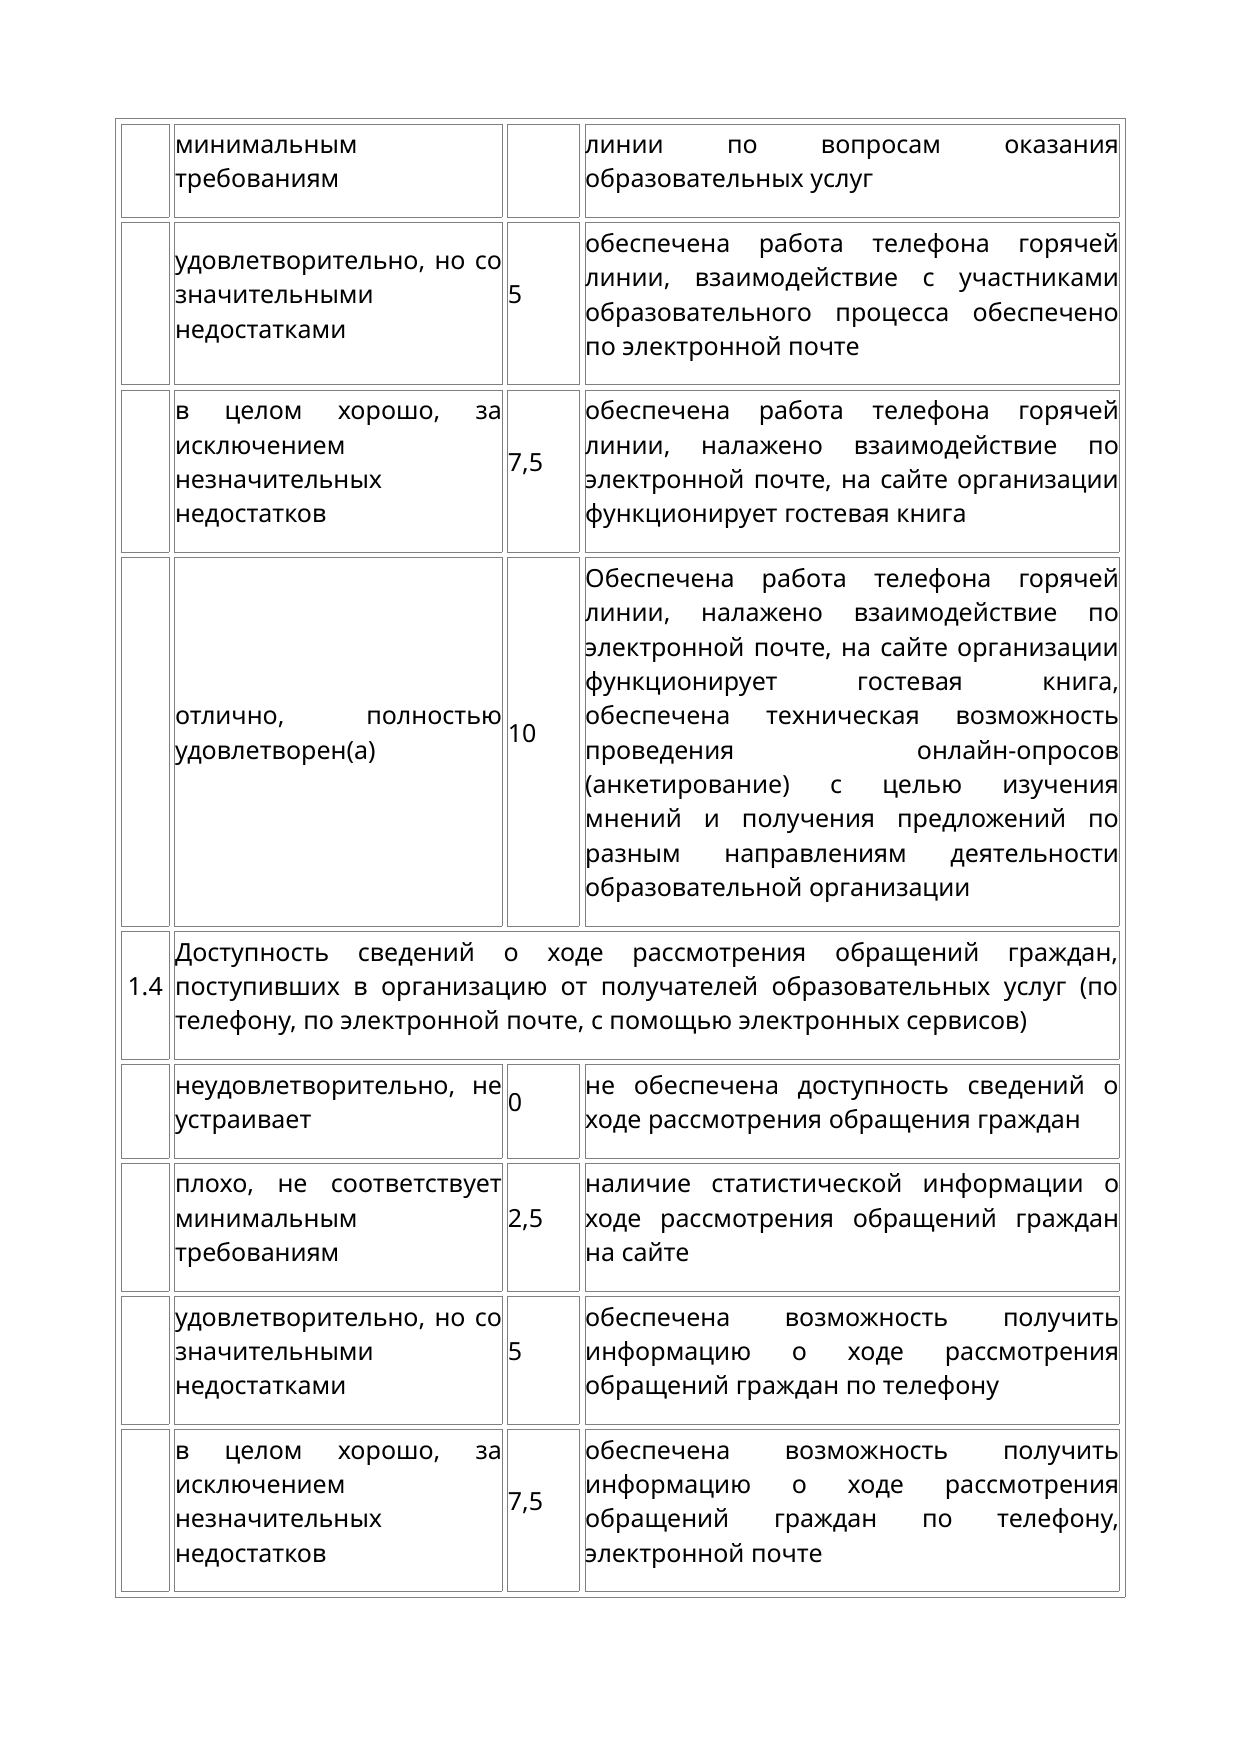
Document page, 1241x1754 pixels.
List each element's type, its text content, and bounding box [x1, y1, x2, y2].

table_cell Доступность сведений о ходе рассмотрения обращений граждан, поступивших в организацию от получателей образовательных услуг (по телефону, по электронной почте, с помощью электронных сервисов) [172, 926, 1122, 1059]
table_cell [122, 1430, 169, 1591]
table_cell в целом хорошо, за исключением незначительных недостатков [172, 1424, 505, 1591]
table_cell в целом хорошо, за исключением незначительных недостатков [172, 384, 505, 552]
table_cell [122, 223, 169, 384]
table_cell [122, 1164, 169, 1291]
table_cell линии по вопросам оказания образовательных услуг [582, 119, 1122, 217]
table_cell удовлетворительно, но со значительными недостатками [172, 217, 505, 384]
table_cell плохо, не соответствует минимальным требованиям [172, 1158, 505, 1291]
table_cell 5 [505, 1291, 582, 1424]
table_cell [118, 1059, 172, 1157]
table_cell [122, 1297, 169, 1424]
table_cell [118, 1158, 172, 1291]
table_cell 5 [505, 217, 582, 384]
table_cell наличие статистической информации о ходе рассмотрения обращений граждан на сайте [582, 1158, 1122, 1291]
table_cell минимальным требованиям [172, 119, 505, 217]
table_cell обеспечена работа телефона горячей линии, налажено взаимодействие по электронной почте, на сайте организации функционирует гостевая книга [582, 384, 1122, 552]
table_cell [122, 1065, 169, 1157]
table_cell 2,5 [505, 1158, 582, 1291]
table_cell 7,5 [505, 1424, 582, 1591]
table_cell неудовлетворительно, не устраивает [172, 1059, 505, 1157]
table_cell [122, 391, 169, 552]
table_cell [505, 119, 582, 217]
table_cell обеспечена возможность получить информацию о ходе рассмотрения обращений граждан по телефону, электронной почте [582, 1424, 1122, 1591]
table_cell обеспечена работа телефона горячей линии, взаимодействие с участниками образовательного процесса обеспечено по электронной почте [582, 217, 1122, 384]
table_cell [118, 552, 172, 926]
table_cell удовлетворительно, но со значительными недостатками [172, 1291, 505, 1424]
table_cell [118, 1291, 172, 1424]
table_cell [118, 217, 172, 384]
table_cell [122, 558, 169, 926]
table_cell [118, 384, 172, 552]
table_cell 0 [505, 1060, 582, 1157]
table_cell обеспечена возможность получить информацию о ходе рассмотрения обращений граждан по телефону [582, 1291, 1122, 1424]
table_cell Обеспечена работа телефона горячей линии, налажено взаимодействие по электронной почте, на сайте организации функционирует гостевая книга, обеспечена техническая возможность проведения онлайн-опросов (анкетирование) с целью изучения мнений и получения предложений по разным направлениям деятельности образовательной организации [582, 552, 1122, 926]
table_cell [118, 119, 172, 217]
table_cell [118, 1424, 172, 1591]
table_cell не обеспечена доступность сведений о ходе рассмотрения обращения граждан [582, 1059, 1122, 1157]
table_cell [122, 125, 169, 217]
table_cell отлично, полностью удовлетворен(а) [172, 552, 505, 926]
table_cell 10 [505, 552, 582, 926]
table_cell 7,5 [505, 384, 582, 552]
table_cell 1.4 [118, 926, 172, 1059]
